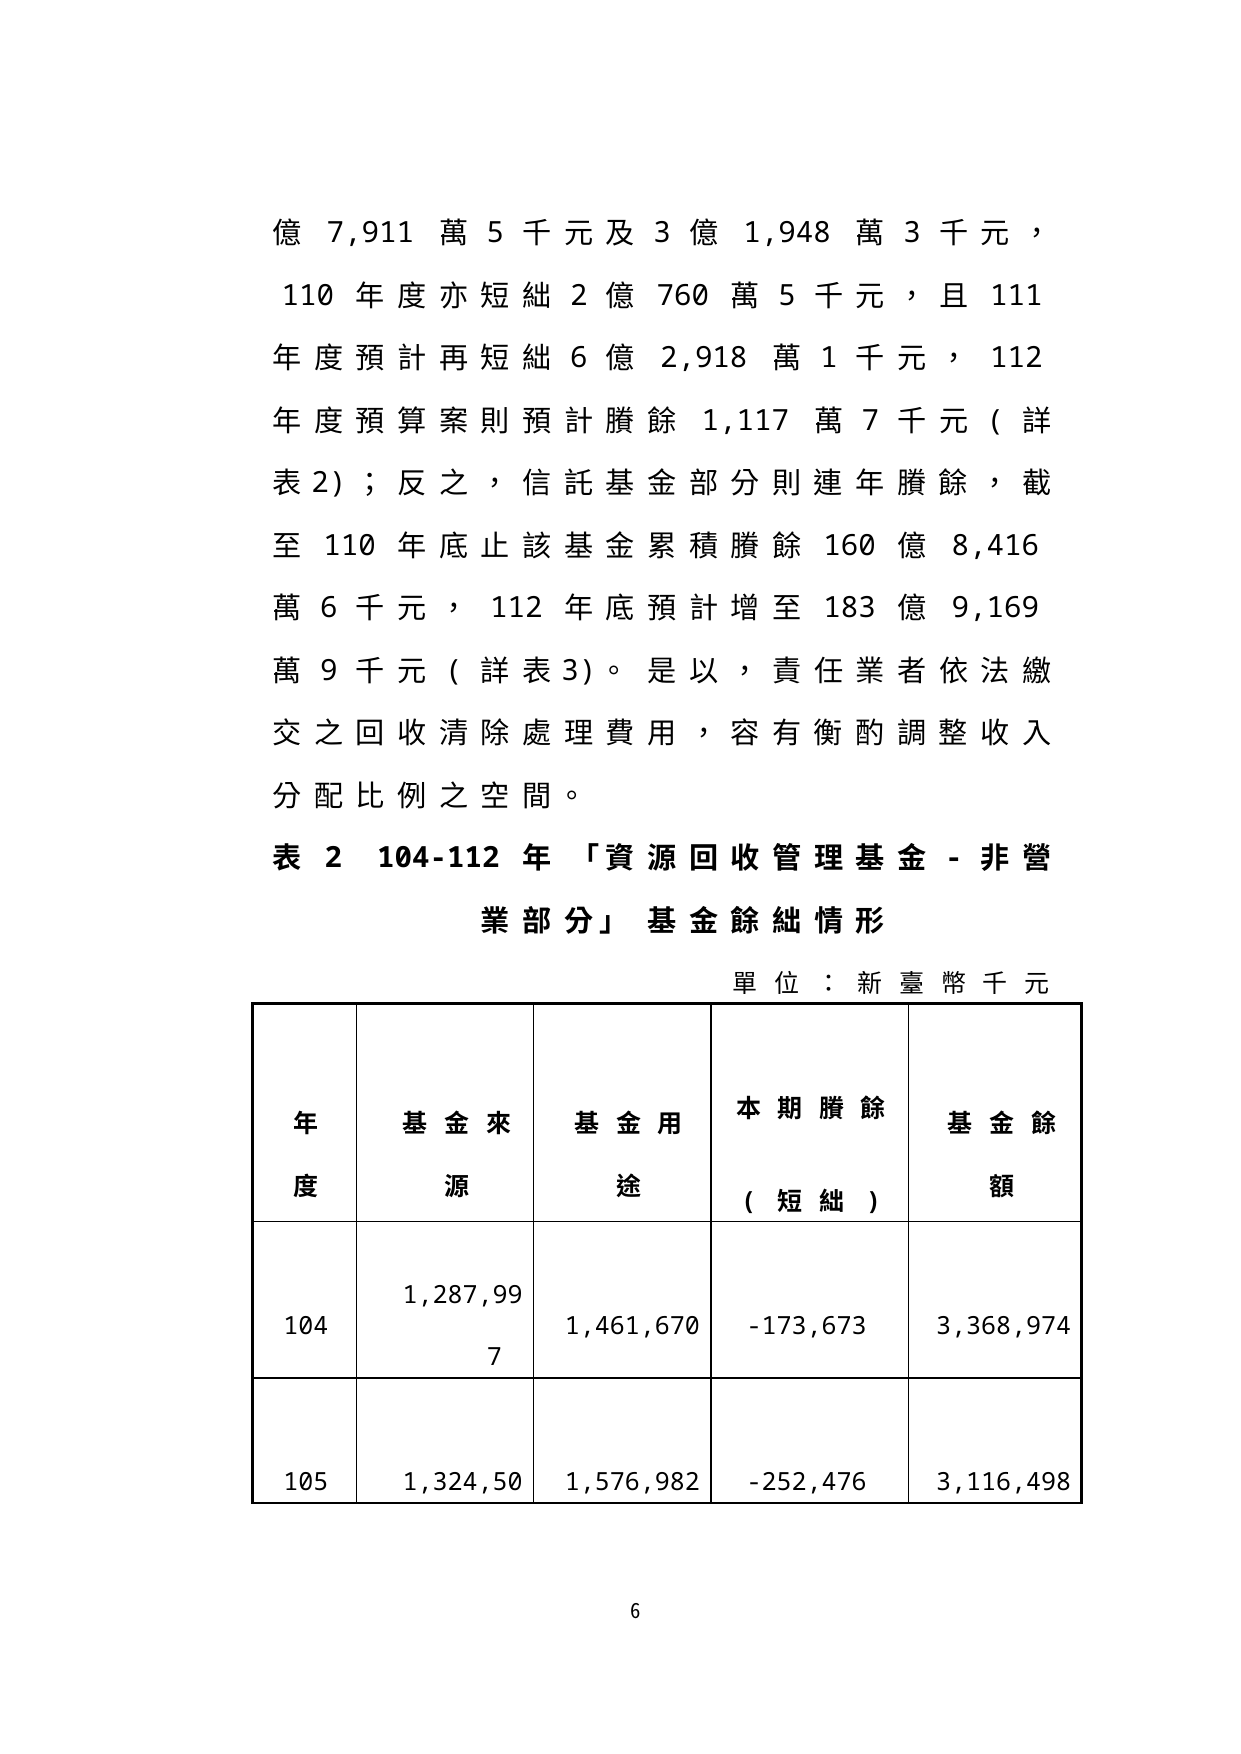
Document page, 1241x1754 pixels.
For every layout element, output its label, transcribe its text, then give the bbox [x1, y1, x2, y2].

table_cell 105 [254, 1379, 356, 1502]
table_cell 1,461,670 [534, 1222, 710, 1377]
table_header 基金餘額 [909, 1005, 1080, 1221]
table_cell 3,116,498 [909, 1379, 1080, 1502]
table_cell 1,287,997 [357, 1222, 533, 1377]
table_cell 104 [254, 1222, 356, 1377]
text 表2 104-112年「資源回收管理基金-非營業部分」基金餘絀情形 [242, 814, 1058, 939]
table_header 基金用途 [534, 1005, 710, 1221]
table_cell 3,368,974 [909, 1222, 1080, 1377]
table_cell -173,673 [712, 1222, 908, 1377]
table_cell 1,324,50 [357, 1379, 533, 1502]
table_header 本期賸餘 (短絀) [712, 1005, 908, 1221]
text 單位：新臺幣千元 [242, 939, 1058, 1002]
table_header 基金來源 [357, 1005, 533, 1221]
table_header 年度 [254, 1005, 356, 1221]
table_cell 1,576,982 [534, 1379, 710, 1502]
text 查資源回收管理基金-非營業部分104-108年度連續5年短絀各為1億7,367萬3千元、2億5,247萬6千元、1億4,103萬元、1億7,911萬5千元及3億1,948萬3千元，110年度亦短絀2億760萬5千元，且111年度預計再短絀6億2,918萬1千元，112年度預算案則預計賸餘1,117萬7千元(詳表2)；反之，信託基金部分則連年賸餘，截至110年底止該基金累積賸餘160億8,416萬6千元，112年底預計增至183億9,169萬9千元(詳表3)。是以，責任業者依法繳交之回收清除處理費用，容有衡酌調整收入分配比例之空間。 [242, 189, 1058, 814]
table_cell -252,476 [712, 1379, 908, 1502]
